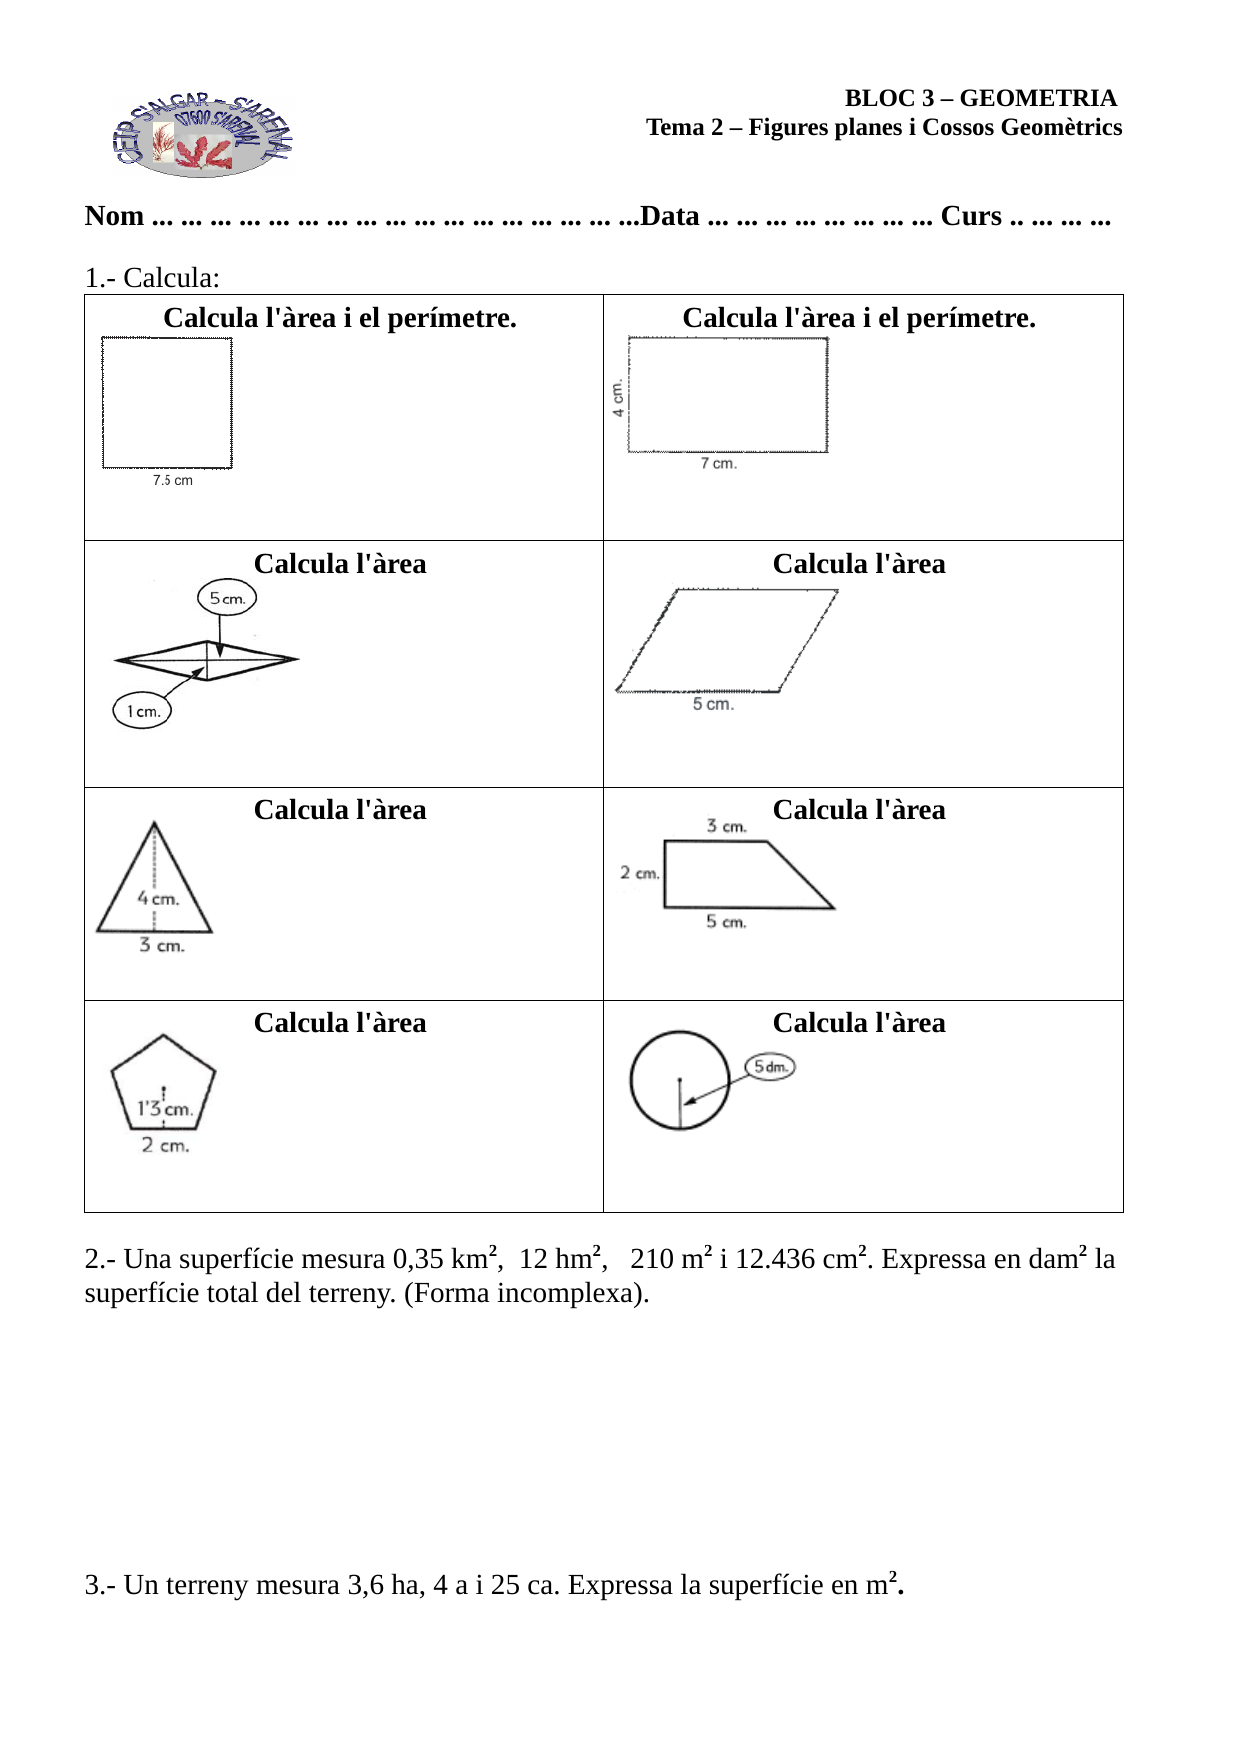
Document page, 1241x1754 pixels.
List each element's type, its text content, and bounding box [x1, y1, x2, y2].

text BLOC 3 – GEOMETRIA [84, 83, 1123, 112]
text 2.- Una superfície mesura 0,35 km2, 12 hm2, 210 m2 i 12.436 cm2. Expressa en dam2 la superfície total del terreny. (Forma incomplexa). [84, 1241, 1123, 1308]
text 1.- Calcula: [84, 260, 1123, 294]
table_cell Calcula l'àrea [85, 788, 603, 999]
table_cell Calcula l'àrea [604, 788, 1123, 999]
table_header Calcula l'àrea i el perímetre. [604, 295, 1123, 540]
table_cell Calcula l'àrea [85, 1001, 603, 1212]
table_cell Calcula l'àrea [604, 541, 1123, 787]
table_cell Calcula l'àrea [604, 1001, 1123, 1212]
text Tema 2 – Figures planes i Cossos Geomètrics [299, 112, 1123, 141]
table_cell Calcula l'àrea [85, 541, 603, 787]
text Nom ... ... ... ... ... ... ... ... ... ... ... ... ... ... ... ... ...Data ... ... ... ... ... ... ... ... Curs .. ... ... ... [84, 198, 1123, 232]
table_header Calcula l'àrea i el perímetre. [85, 295, 603, 540]
text 3.- Un terreny mesura 3,6 ha, 4 a i 25 ca. Expressa la superfície en m2. [84, 1567, 1123, 1601]
